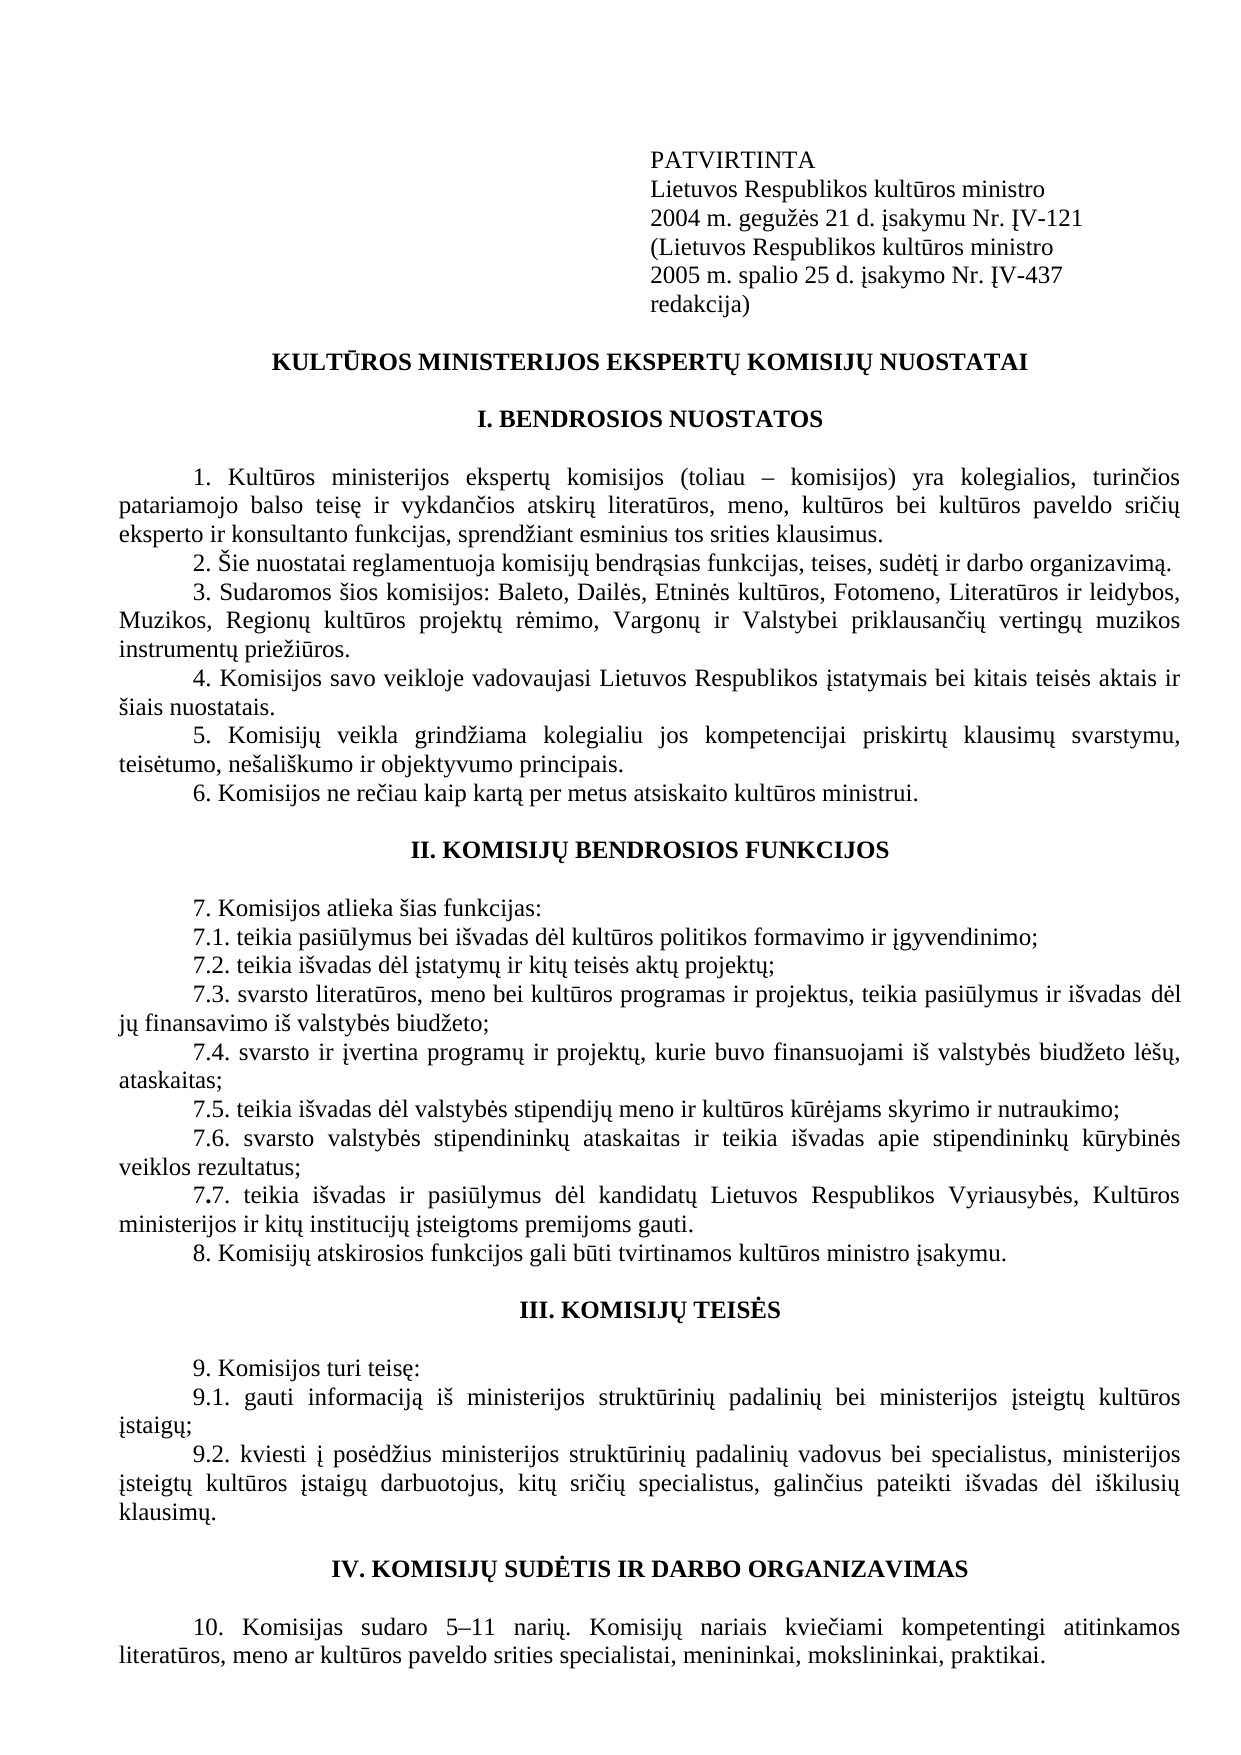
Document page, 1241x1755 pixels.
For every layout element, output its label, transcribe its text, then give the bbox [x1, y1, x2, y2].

text 4. Komisijos savo veikloje vadovaujasi Lietuvos Respublikos įstatymais bei kitais teisės aktais ir šiais nuostatais. [119, 663, 1181, 720]
text 9.1. gauti informaciją iš ministerijos struktūrinių padalinių bei ministerijos įsteigtų kultūros įstaigų; [119, 1382, 1181, 1439]
text 2005 m. spalio 25 d. įsakymo Nr. ĮV-437 [119, 260, 1181, 289]
text 9.2. kviesti į posėdžius ministerijos struktūrinių padalinių vadovus bei specialistus, ministerijos įsteigtų kultūros įstaigų darbuotojus, kitų sričių specialistus, galinčius pateikti išvadas dėl iškilusių klausimų. [119, 1439, 1181, 1525]
text 8. Komisijų atskirosios funkcijos gali būti tvirtinamos kultūros ministro įsakymu. [119, 1238, 1181, 1267]
text 1. Kultūros ministerijos ekspertų komisijos (toliau – komisijos) yra kolegialios, turinčios patariamojo balso teisę ir vykdančios atskirų literatūros, meno, kultūros bei kultūros paveldo sričių eksperto ir konsultanto funkcijas, sprendžiant esminius tos srities klausimus. [119, 462, 1181, 548]
text 9. Komisijos turi teisę: [119, 1353, 1181, 1382]
text 7.1. teikia pasiūlymus bei išvadas dėl kultūros politikos formavimo ir įgyvendinimo; [119, 922, 1181, 950]
text 7.5. teikia išvadas dėl valstybės stipendijų meno ir kultūros kūrėjams skyrimo ir nutraukimo; [119, 1094, 1181, 1123]
text 3. Sudaromos šios komisijos: Baleto, Dailės, Etninės kultūros, Fotomeno, Literatūros ir leidybos, Muzikos, Regionų kultūros projektų rėmimo, Vargonų ir Valstybei priklausančių vertingų muzikos instrumentų priežiūros. [119, 577, 1181, 663]
text III. KOMISIJŲ TEISĖS [119, 1295, 1181, 1324]
text 7.3. svarsto literatūros, meno bei kultūros programas ir projektus, teikia pasiūlymus ir išvadas dėl jų finansavimo iš valstybės biudžeto; [119, 979, 1181, 1037]
text 7.6. svarsto valstybės stipendininkų ataskaitas ir teikia išvadas apie stipendininkų kūrybinės veiklos rezultatus; [119, 1123, 1181, 1180]
text 7. Komisijos atlieka šias funkcijas: [119, 893, 1181, 922]
text IV. KOMISIJŲ SUDĖTIS IR DARBO ORGANIZAVIMAS [119, 1554, 1181, 1583]
text II. KOMISIJŲ BENDROSIOS FUNKCIJOS [119, 835, 1181, 864]
text 2. Šie nuostatai reglamentuoja komisijų bendrąsias funkcijas, teises, sudėtį ir darbo organizavimą. [119, 548, 1181, 577]
text 2004 m. gegužės 21 d. įsakymu Nr. ĮV-121 [119, 203, 1181, 232]
text redakcija) [119, 289, 1181, 318]
text PATVIRTINTA [119, 145, 1181, 174]
text 7.2. teikia išvadas dėl įstatymų ir kitų teisės aktų projektų; [119, 950, 1181, 979]
text 5. Komisijų veikla grindžiama kolegialiu jos kompetencijai priskirtų klausimų svarstymu, teisėtumo, nešališkumo ir objektyvumo principais. [119, 720, 1181, 778]
text 6. Komisijos ne rečiau kaip kartą per metus atsiskaito kultūros ministrui. [119, 778, 1181, 807]
text 7.7. teikia išvadas ir pasiūlymus dėl kandidatų Lietuvos Respublikos Vyriausybės, Kultūros ministerijos ir kitų institucijų įsteigtoms premijoms gauti. [119, 1180, 1181, 1238]
text 7.4. svarsto ir įvertina programų ir projektų, kurie buvo finansuojami iš valstybės biudžeto lėšų, ataskaitas; [119, 1037, 1181, 1094]
text 10. Komisijas sudaro 5–11 narių. Komisijų nariais kviečiami kompetentingi atitinkamos literatūros, meno ar kultūros paveldo srities specialistai, menininkai, mokslininkai, praktikai. [119, 1612, 1181, 1669]
text I. BENDROSIOS NUOSTATOS [119, 404, 1181, 433]
text Lietuvos Respublikos kultūros ministro [119, 174, 1181, 203]
text KULTŪROS MINISTERIJOS EKSPERTŲ KOMISIJŲ NUOSTATAI [119, 347, 1181, 375]
text (Lietuvos Respublikos kultūros ministro [119, 232, 1181, 260]
